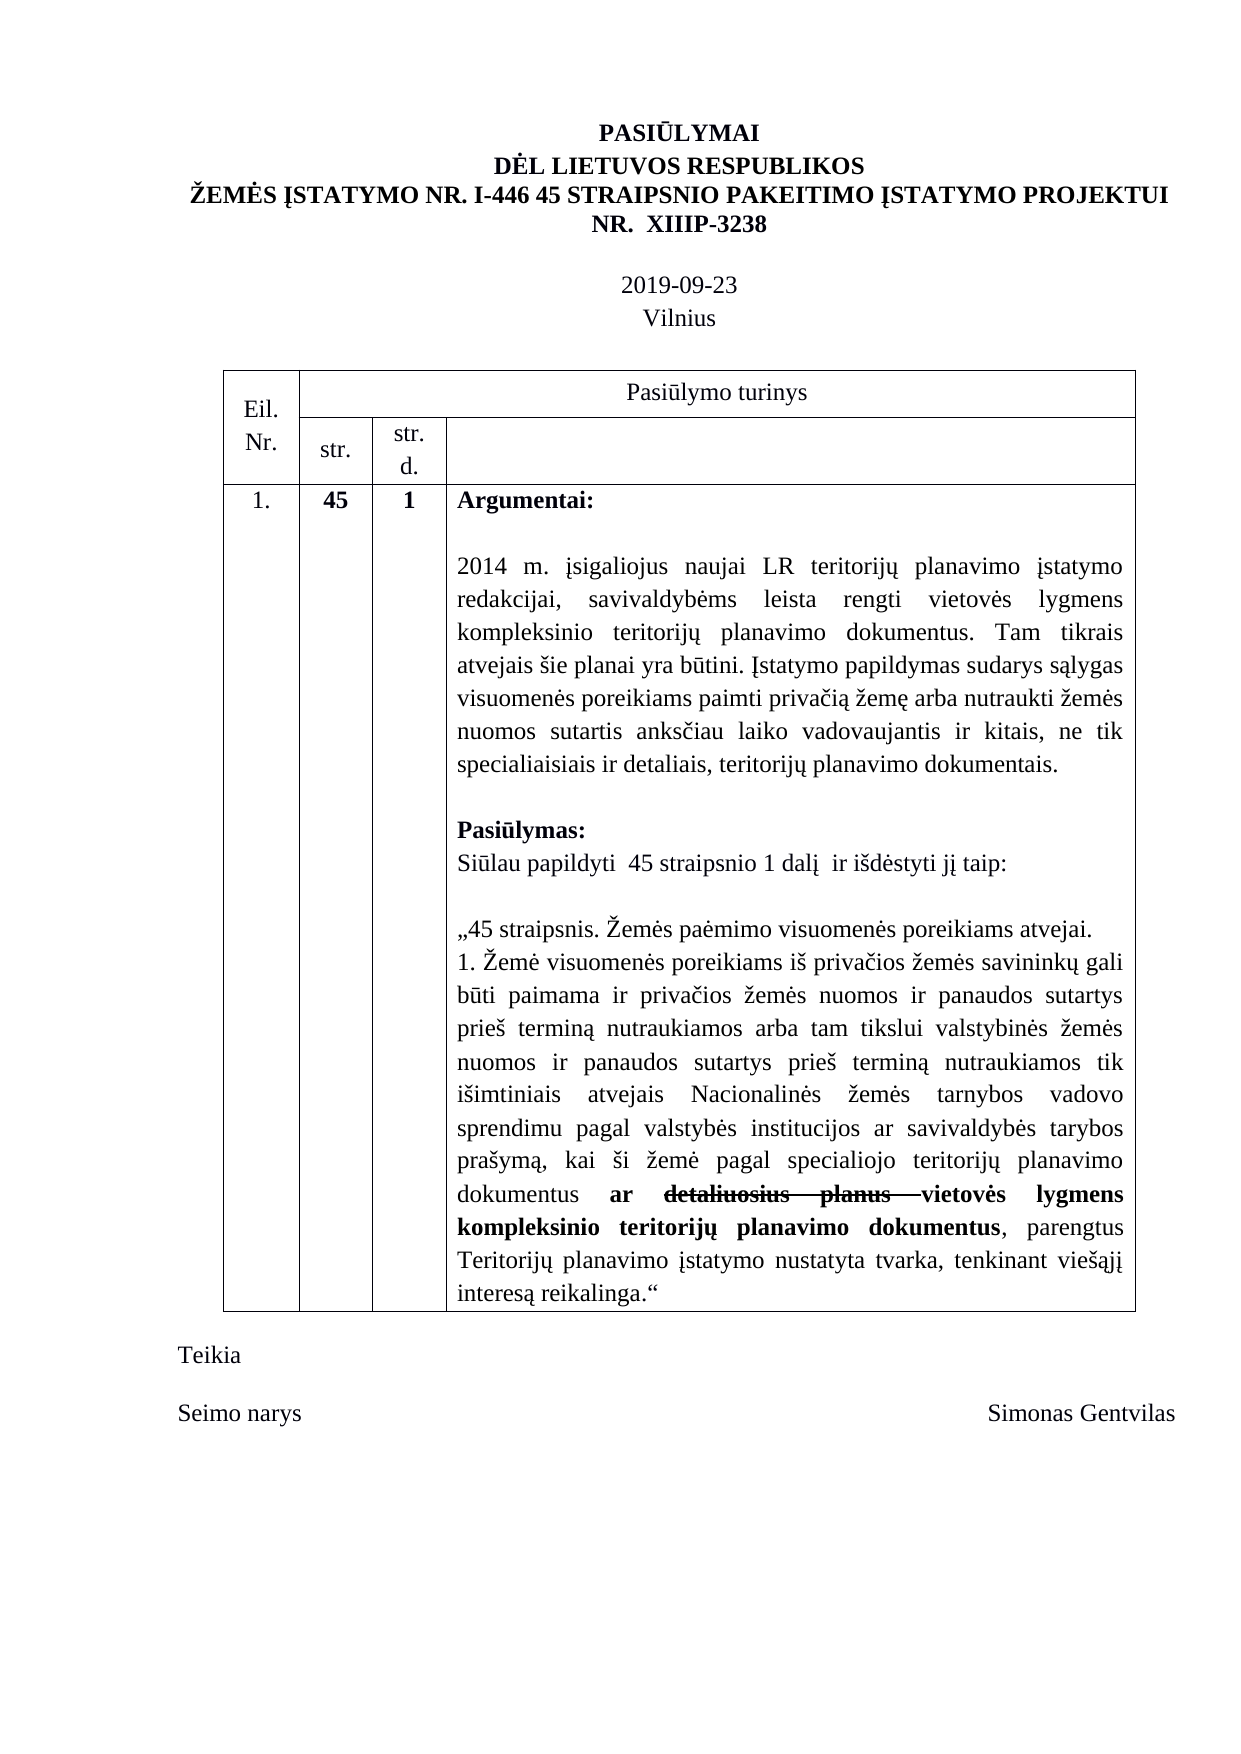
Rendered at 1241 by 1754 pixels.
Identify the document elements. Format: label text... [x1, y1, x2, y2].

table_cell str. [300, 418, 372, 484]
text NR. XIIIP-3238 [177, 209, 1181, 237]
text Teikia [177, 1341, 1181, 1369]
table_cell 1. [224, 485, 299, 1311]
text Seimo narys Simonas Gentvilas [177, 1398, 1181, 1427]
table_cell 45 [300, 485, 372, 1311]
text ŽEMĖS ĮSTATYMO NR. I-446 45 STRAIPSNIO PAKEITIMO ĮSTATYMo projektui [177, 180, 1181, 209]
table_cell Argumentai: 2014 m. įsigaliojus naujai LR teritorijų planavimo įstatymo redakcijai, savivaldybėms leista rengti vietovės lygmens kompleksinio teritorijų planavimo dokumentus. Tam tikrais atvejais šie planai yra būtini. Įstatymo papildymas sudarys sąlygas visuomenės poreikiams paimti privačią žemę arba nutraukti žemės nuomos sutartis anksčiau laiko vadovaujantis ir kitais, ne tik specialiaisiais ir detaliais, teritorijų planavimo dokumentais. Pasiūlymas: Siūlau papildyti 45 straipsnio 1 dalį ir išdėstyti jį taip: „45 straipsnis. Žemės paėmimo visuomenės poreikiams atvejai. 1. Žemė visuomenės poreikiams iš privačios žemės savininkų gali būti paimama ir privačios žemės nuomos ir panaudos sutartys prieš terminą nutraukiamos arba tam tikslui valstybinės žemės nuomos ir panaudos sutartys prieš terminą nutraukiamos tik išimtiniais atvejais Nacionalinės žemės tarnybos vadovo sprendimu pagal valstybės institucijos ar savivaldybės tarybos prašymą, kai ši žemė pagal specialiojo teritorijų planavimo dokumentus ar detaliuosius planus vietovės lygmens kompleksinio teritorijų planavimo dokumentus, parengtus Teritorijų planavimo įstatymo nustatyta tvarka, tenkinant viešąjį interesą reikalinga.“ [447, 485, 1135, 1311]
table_cell str. d. [373, 418, 446, 484]
table_cell [447, 418, 1135, 484]
table_header Eil. Nr. [224, 371, 299, 484]
text Vilnius [177, 303, 1181, 332]
table_cell 1 [373, 485, 446, 1311]
text PASIŪLYMAI [177, 118, 1181, 147]
text DĖL LIETUVOS RESPUBLIKOS [177, 151, 1181, 180]
text 2019-09-23 [177, 270, 1181, 299]
table_header Pasiūlymo turinys [300, 371, 1135, 417]
